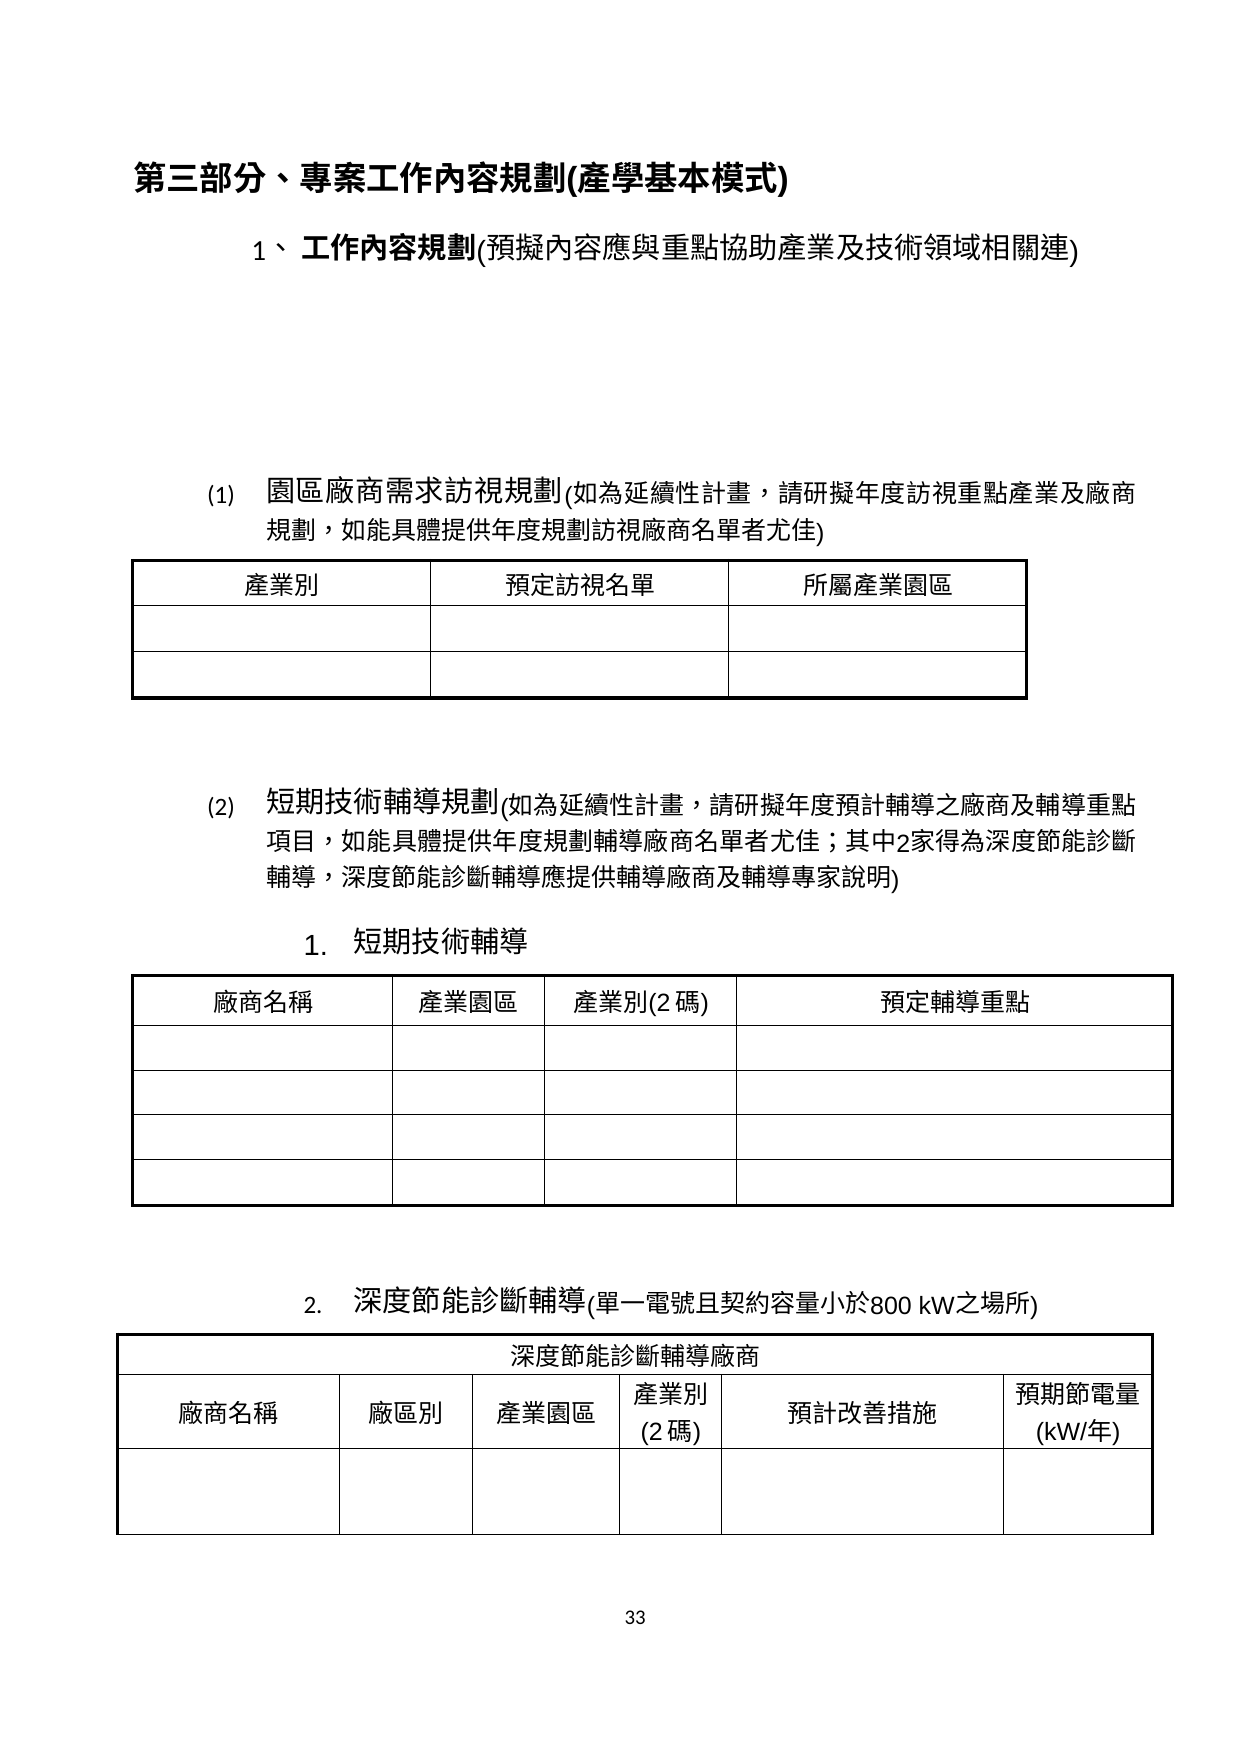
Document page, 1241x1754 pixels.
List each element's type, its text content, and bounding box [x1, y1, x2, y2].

table_cell [545, 1115, 736, 1159]
table_cell [545, 1160, 736, 1203]
list 深度節能診斷輔導(單一電號且契約容量小於800 kW之場所) [303, 1278, 1137, 1320]
table_cell [134, 606, 430, 651]
table_cell [134, 652, 169, 696]
table_cell [393, 1115, 544, 1159]
table_cell 預計改善措施 [722, 1375, 1003, 1447]
table_cell [119, 1449, 339, 1534]
table_cell 產業別 (2碼) [620, 1375, 721, 1447]
table_cell 預期節電量 (kW/年) [1004, 1375, 1151, 1447]
table_header 深度節能診斷輔導廠商 [119, 1336, 1151, 1374]
table_cell [737, 1071, 1171, 1114]
table_cell [134, 1115, 392, 1159]
table_cell [134, 1160, 392, 1203]
list 工作內容規劃(預擬內容應與重點協助產業及技術領域相關連) [251, 225, 1137, 267]
table_cell [1004, 1449, 1151, 1534]
table_cell [737, 1160, 1171, 1203]
list 園區廠商需求訪視規劃(如為延續性計畫，請研擬年度訪視重點產業及廠商規劃，如能具體提供年度規劃訪視廠商名單者尤佳) [207, 468, 1137, 546]
table_cell [393, 1094, 544, 1114]
table_header 廠商名稱 [134, 977, 169, 1025]
table_cell [729, 606, 1025, 628]
list 短期技術輔導規劃(如為延續性計畫，請研擬年度預計輔導之廠商及輔導重點項目，如能具體提供年度規劃輔導廠商名單者尤佳；其中2家得為深度節能診斷輔導，深度節能診斷輔導應提供輔導廠商及輔導專家說明) [1101, 779, 1137, 894]
table_cell [431, 606, 728, 628]
list 短期技術輔導 [1101, 919, 1137, 961]
table_header 預定輔導重點 [1101, 977, 1171, 1025]
table_header 所屬產業園區 [729, 562, 1025, 605]
table_cell [737, 1115, 1171, 1159]
table_cell 產業園區 [473, 1375, 619, 1447]
table_cell [134, 1026, 169, 1069]
table_cell [473, 1449, 619, 1534]
table_cell 廠商名稱 [119, 1375, 339, 1447]
table_cell [340, 1449, 472, 1534]
table_cell [393, 1160, 544, 1203]
table_cell [134, 1071, 392, 1114]
table_cell 廠區別 [340, 1375, 472, 1447]
table_cell [722, 1449, 1003, 1534]
table_header 產業別 [134, 562, 430, 605]
table_cell [620, 1449, 721, 1534]
text 第三部分、專案工作內容規劃(產學基本模式) [133, 152, 1137, 200]
table_cell [1101, 1026, 1171, 1069]
table_header 預定訪視名單 [431, 562, 728, 605]
table_cell [545, 1094, 736, 1114]
